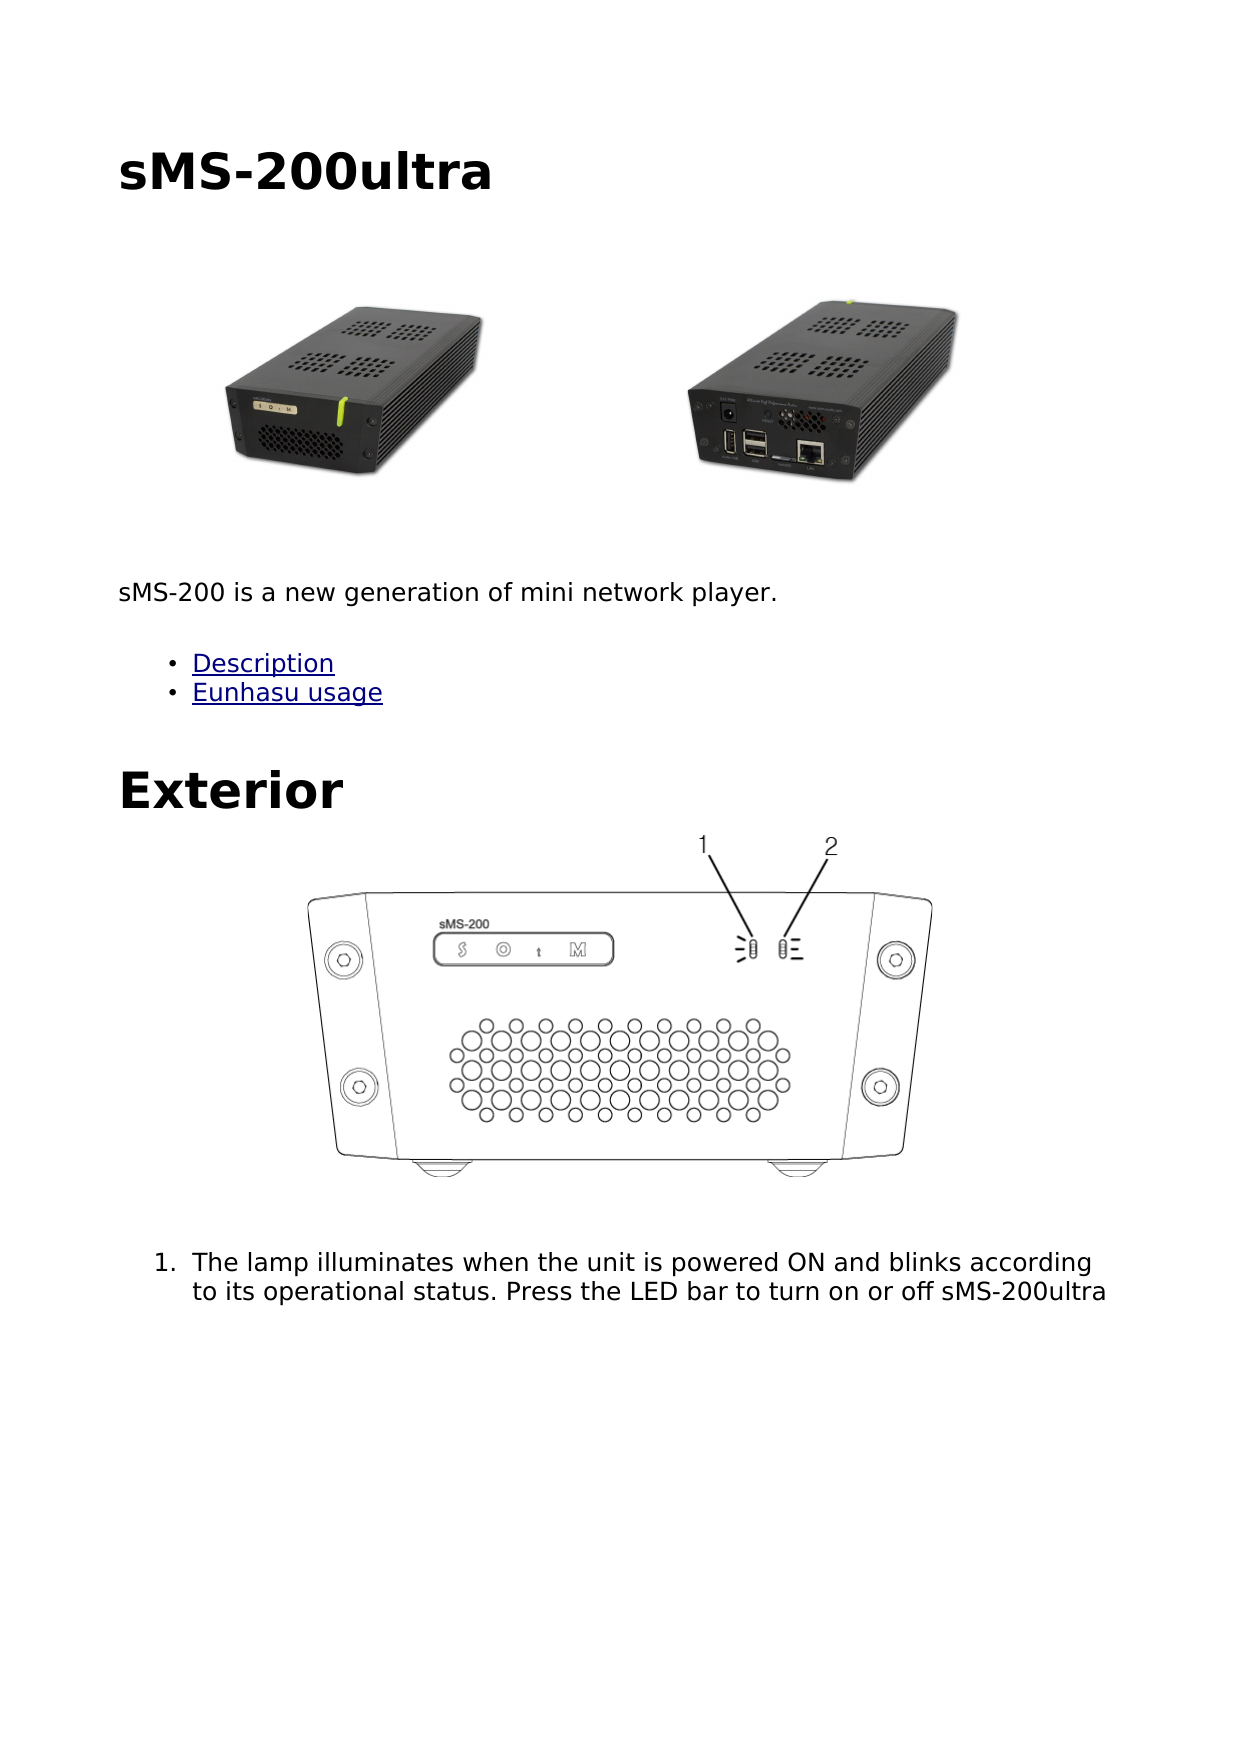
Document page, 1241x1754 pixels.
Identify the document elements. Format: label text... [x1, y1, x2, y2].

subtitle sMS-200ultra [118, 143, 1122, 201]
subtitle Exterior [118, 762, 1122, 820]
picture [118, 213, 1056, 566]
text sMS-200 is a new generation of mini network player. [118, 578, 1122, 607]
list Description [177, 649, 1122, 678]
list The lamp illuminates when the unit is powered ON and blinks according to its operational status. Press the LED bar to turn on or off sMS-200ultra [177, 1248, 1122, 1307]
list Eunhasu usage [177, 678, 1122, 707]
picture [307, 832, 933, 1177]
